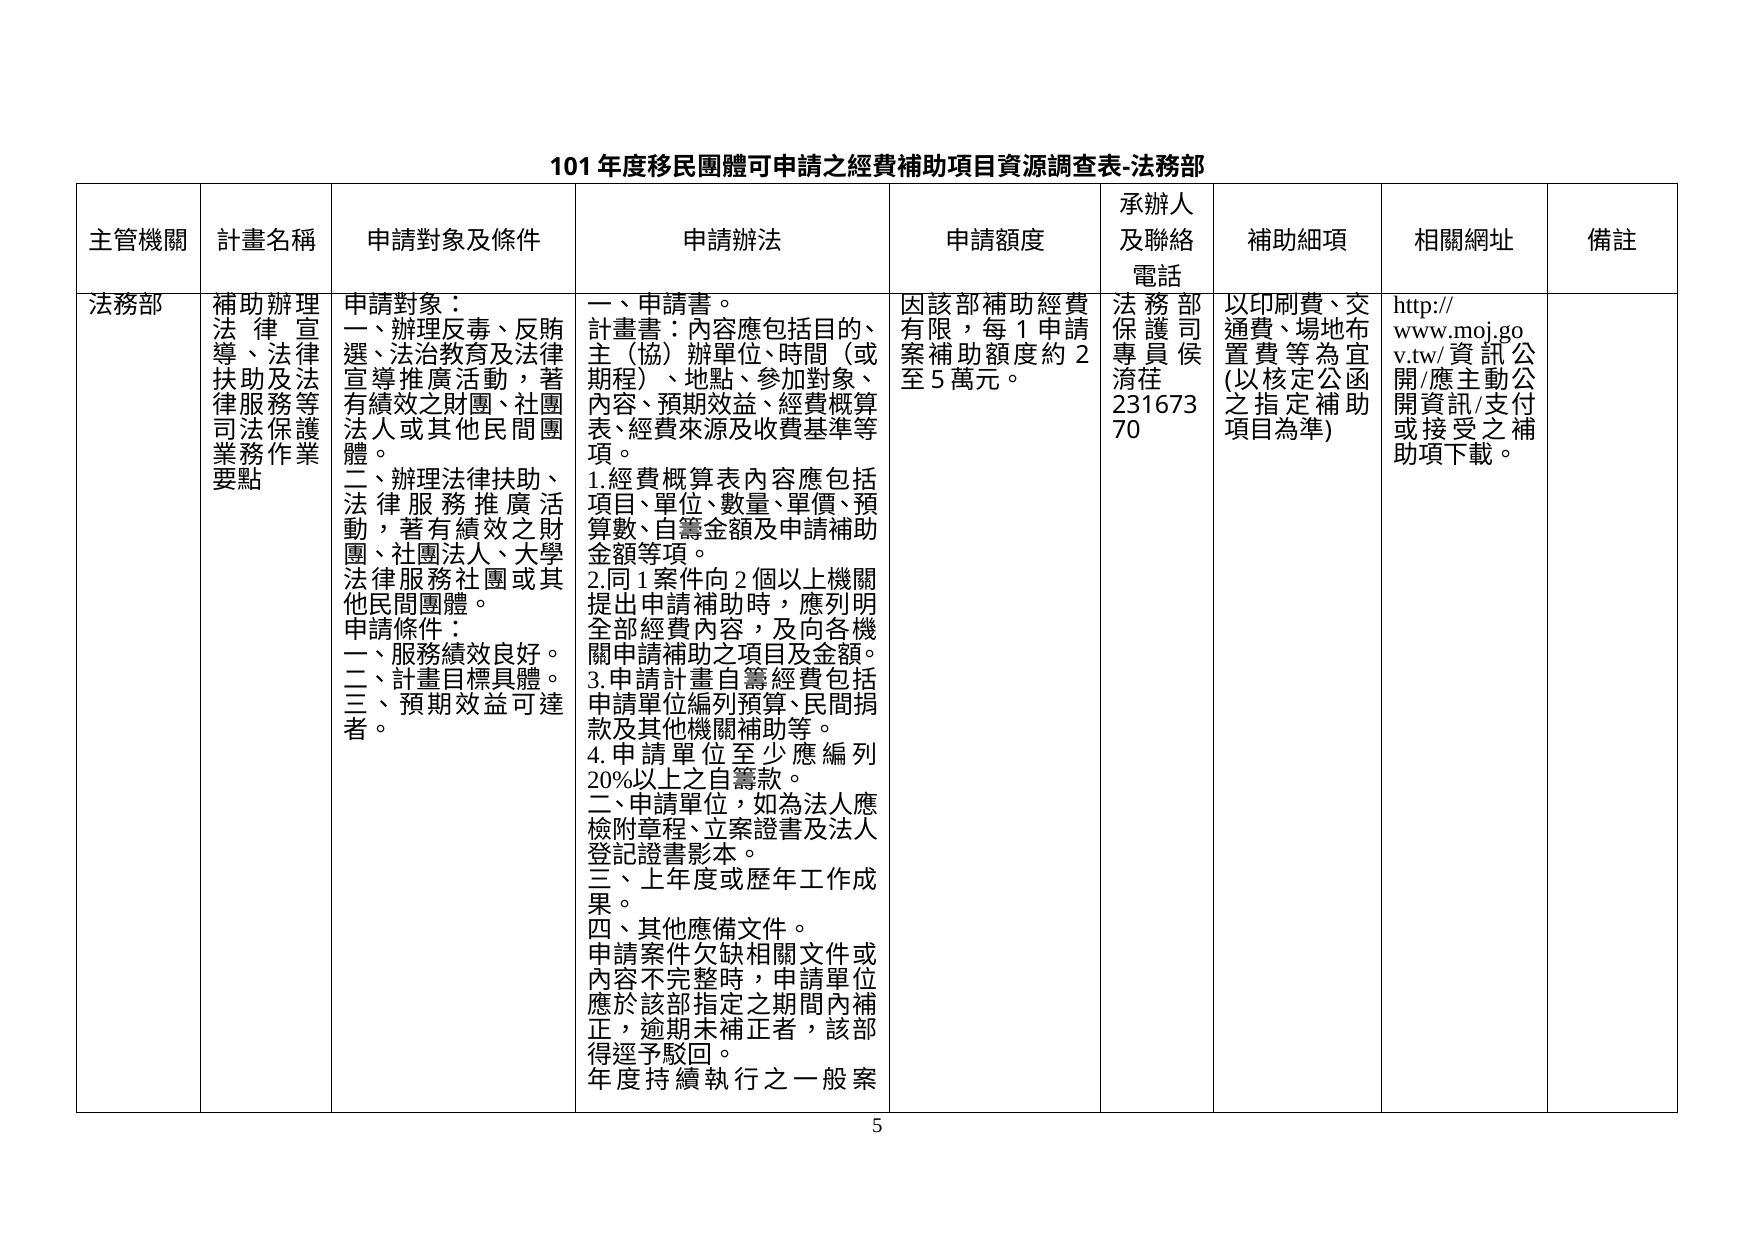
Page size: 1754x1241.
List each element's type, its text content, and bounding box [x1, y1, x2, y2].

table_cell [1548, 294, 1677, 1112]
table_header 計畫名稱 [201, 184, 331, 293]
table_cell http://www.moj.gov.tw/資訊公開/應主動公開資訊/支付或接受之補助項下載。 [1382, 294, 1547, 1112]
table_cell 申請對象： 一、辦理反毒、反賄選、法治教育及法律宣導推廣活動，著有績效之財團、社團法人或其他民間團體。 二、辦理法律扶助、法律服務推廣活動，著有績效之財團、社團法人、大學法律服務社團或其他民間團體。 申請條件： 一、服務績效良好。 二、計畫目標具體。 三、預期效益可達者。 [332, 294, 575, 1112]
subtitle 101年度移民團體可申請之經費補助項目資源調查表-法務部 [89, 147, 1665, 183]
table_header 申請辦法 [576, 184, 889, 293]
table_cell 以印刷費、交通費、場地布置費等為宜(以核定公函之指定補助項目為準) [1214, 294, 1381, 1112]
table_cell 法務部保護司專員侯淯荏 23167370 [1101, 294, 1213, 1112]
table_cell 法務部 [77, 294, 200, 1112]
table_header 主管機關 [77, 184, 200, 293]
table_cell 補助辦理法律宣導、法律扶助及法律服務等司法保護業務作業要點 [201, 294, 331, 1112]
table_cell 一、申請書。 計畫書：內容應包括目的、主（協）辦單位、時間（或期程）、地點、參加對象、內容、預期效益、經費概算表、經費來源及收費基準等項。 1.經費概算表內容應包括項目、單位、數量、單價、預算數、自籌金額及申請補助金額等項。 2.同1案件向2個以上機關提出申請補助時，應列明全部經費內容，及向各機關申請補助之項目及金額。 3.申請計畫自籌經費包括申請單位編列預算、民間捐款及其他機關補助等。 4.申請單位至少應編列20%以上之自籌款。 二、申請單位，如為法人應檢附章程、立案證書及法人登記證書影本。 三、上年度或歷年工作成果。 四、其他應備文件。 申請案件欠缺相關文件或內容不完整時，申請單位應於該部指定之期間內補正，逾期未補正者，該部得逕予駁回。 年度持續執行之一般案 [576, 294, 889, 1112]
table_header 補助細項 [1214, 184, 1381, 293]
table_header 申請額度 [890, 184, 1100, 293]
table_header 備註 [1548, 184, 1677, 293]
table_cell 因該部補助經費有限，每1申請案補助額度約2至5萬元。 [890, 294, 1100, 1112]
table_header 承辦人及聯絡電話 [1101, 184, 1213, 293]
table_header 申請對象及條件 [332, 184, 575, 293]
table_header 相關網址 [1382, 184, 1547, 293]
